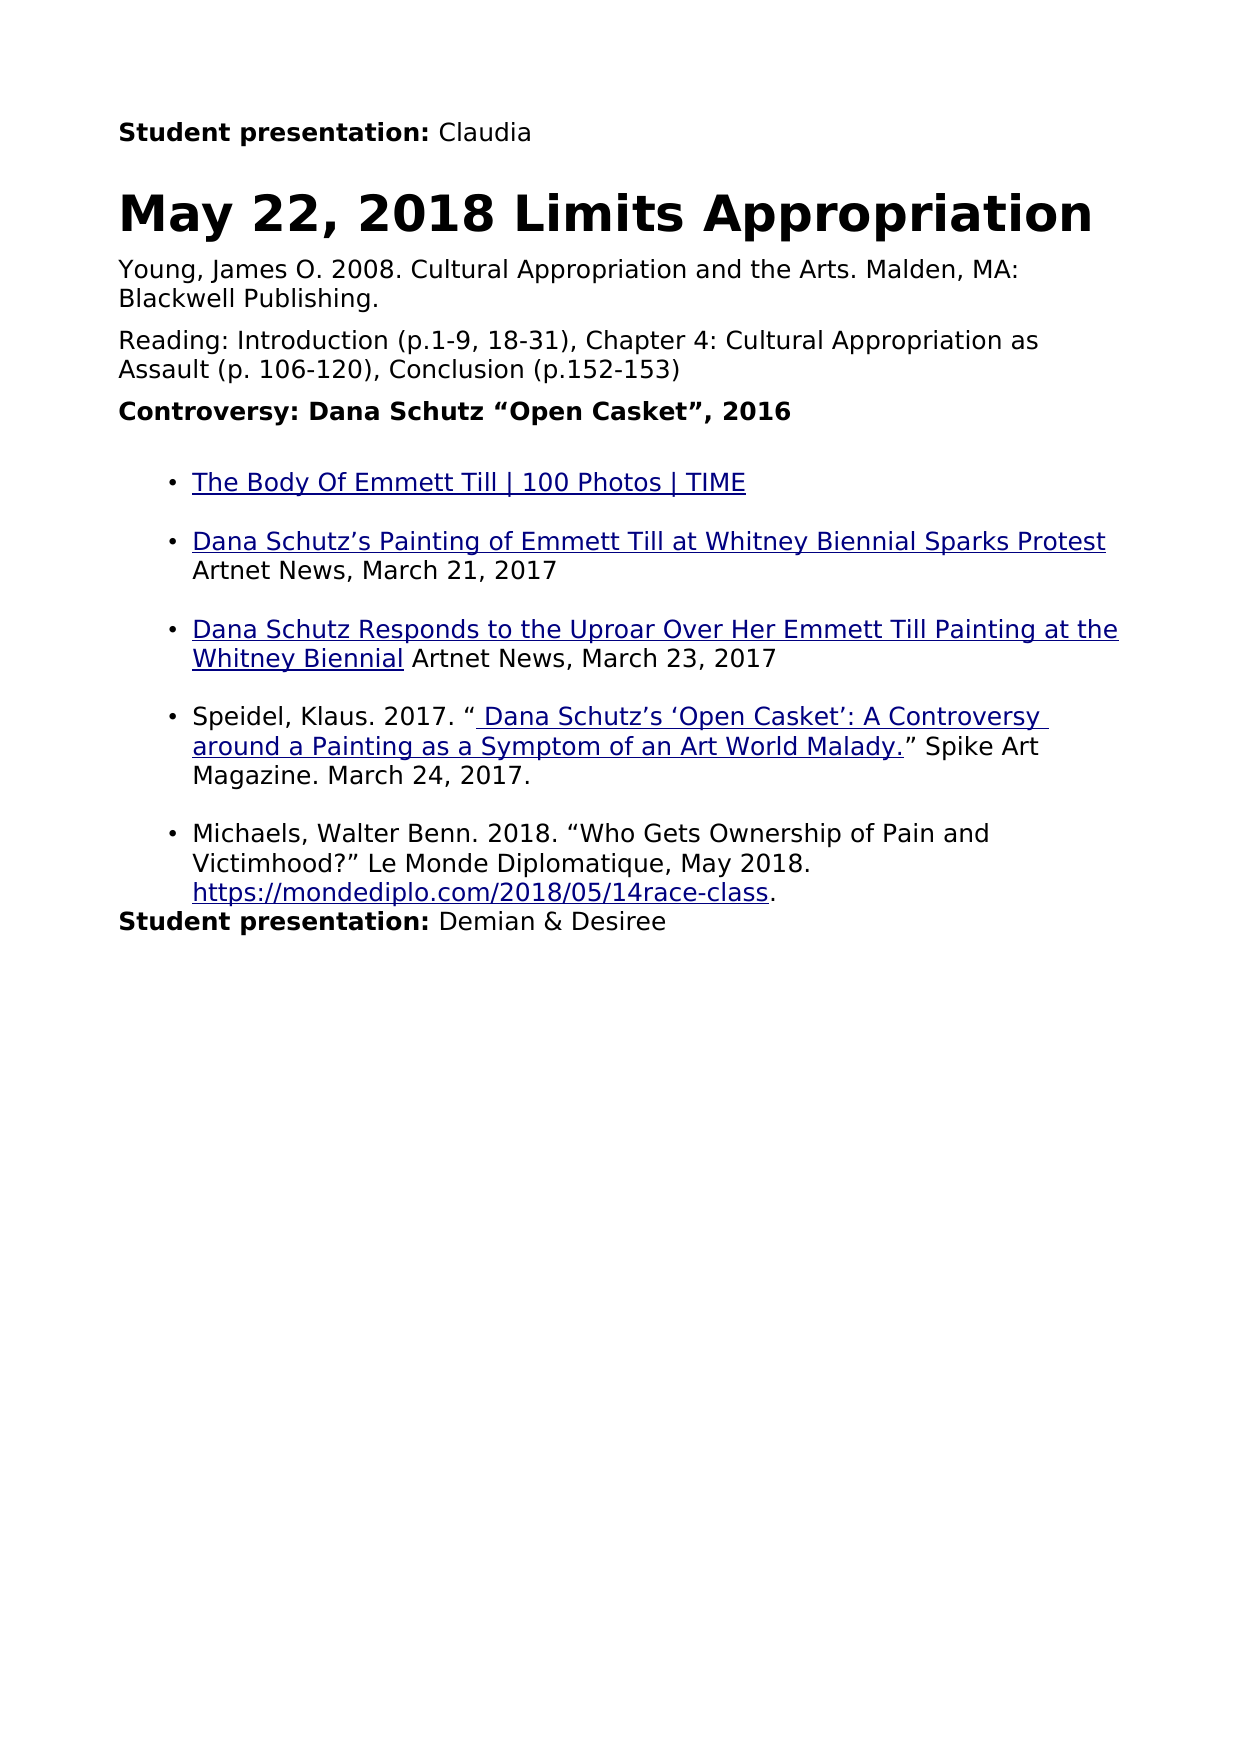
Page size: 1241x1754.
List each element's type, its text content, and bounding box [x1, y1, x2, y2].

list Speidel, Klaus. 2017. “ Dana Schutz’s ‘Open Casket’: A Controversy around a Painting as a Symptom of an Art World Malady.” Spike Art Magazine. March 24, 2017. [177, 703, 1122, 790]
list The Body Of Emmett Till | 100 Photos | TIME [177, 468, 1122, 497]
subtitle May 22, 2018 Limits Appropriation [118, 185, 1122, 243]
text Reading: Introduction (p.1-9, 18-31), Chapter 4: Cultural Appropriation as Assault (p. 106-120), Conclusion (p.152-153) [118, 326, 1122, 385]
list Michaels, Walter Benn. 2018. “Who Gets Ownership of Pain and Victimhood?” Le Monde Diplomatique, May 2018. https://mondediplo.com/2018/05/14race-class. [177, 819, 1122, 907]
text Student presentation: Claudia [118, 118, 1122, 147]
text Controversy: Dana Schutz “Open Casket”, 2016 [118, 397, 1122, 426]
list Dana Schutz’s Painting of Emmett Till at Whitney Biennial Sparks Protest Artnet News, March 21, 2017 [177, 527, 1122, 585]
text Student presentation: Demian & Desiree [118, 907, 1122, 936]
text Young, James O. 2008. Cultural Appropriation and the Arts. Malden, MA: Blackwell Publishing. [118, 256, 1122, 314]
list Dana Schutz Responds to the Uproar Over Her Emmett Till Painting at the Whitney Biennial Artnet News, March 23, 2017 [177, 615, 1122, 673]
